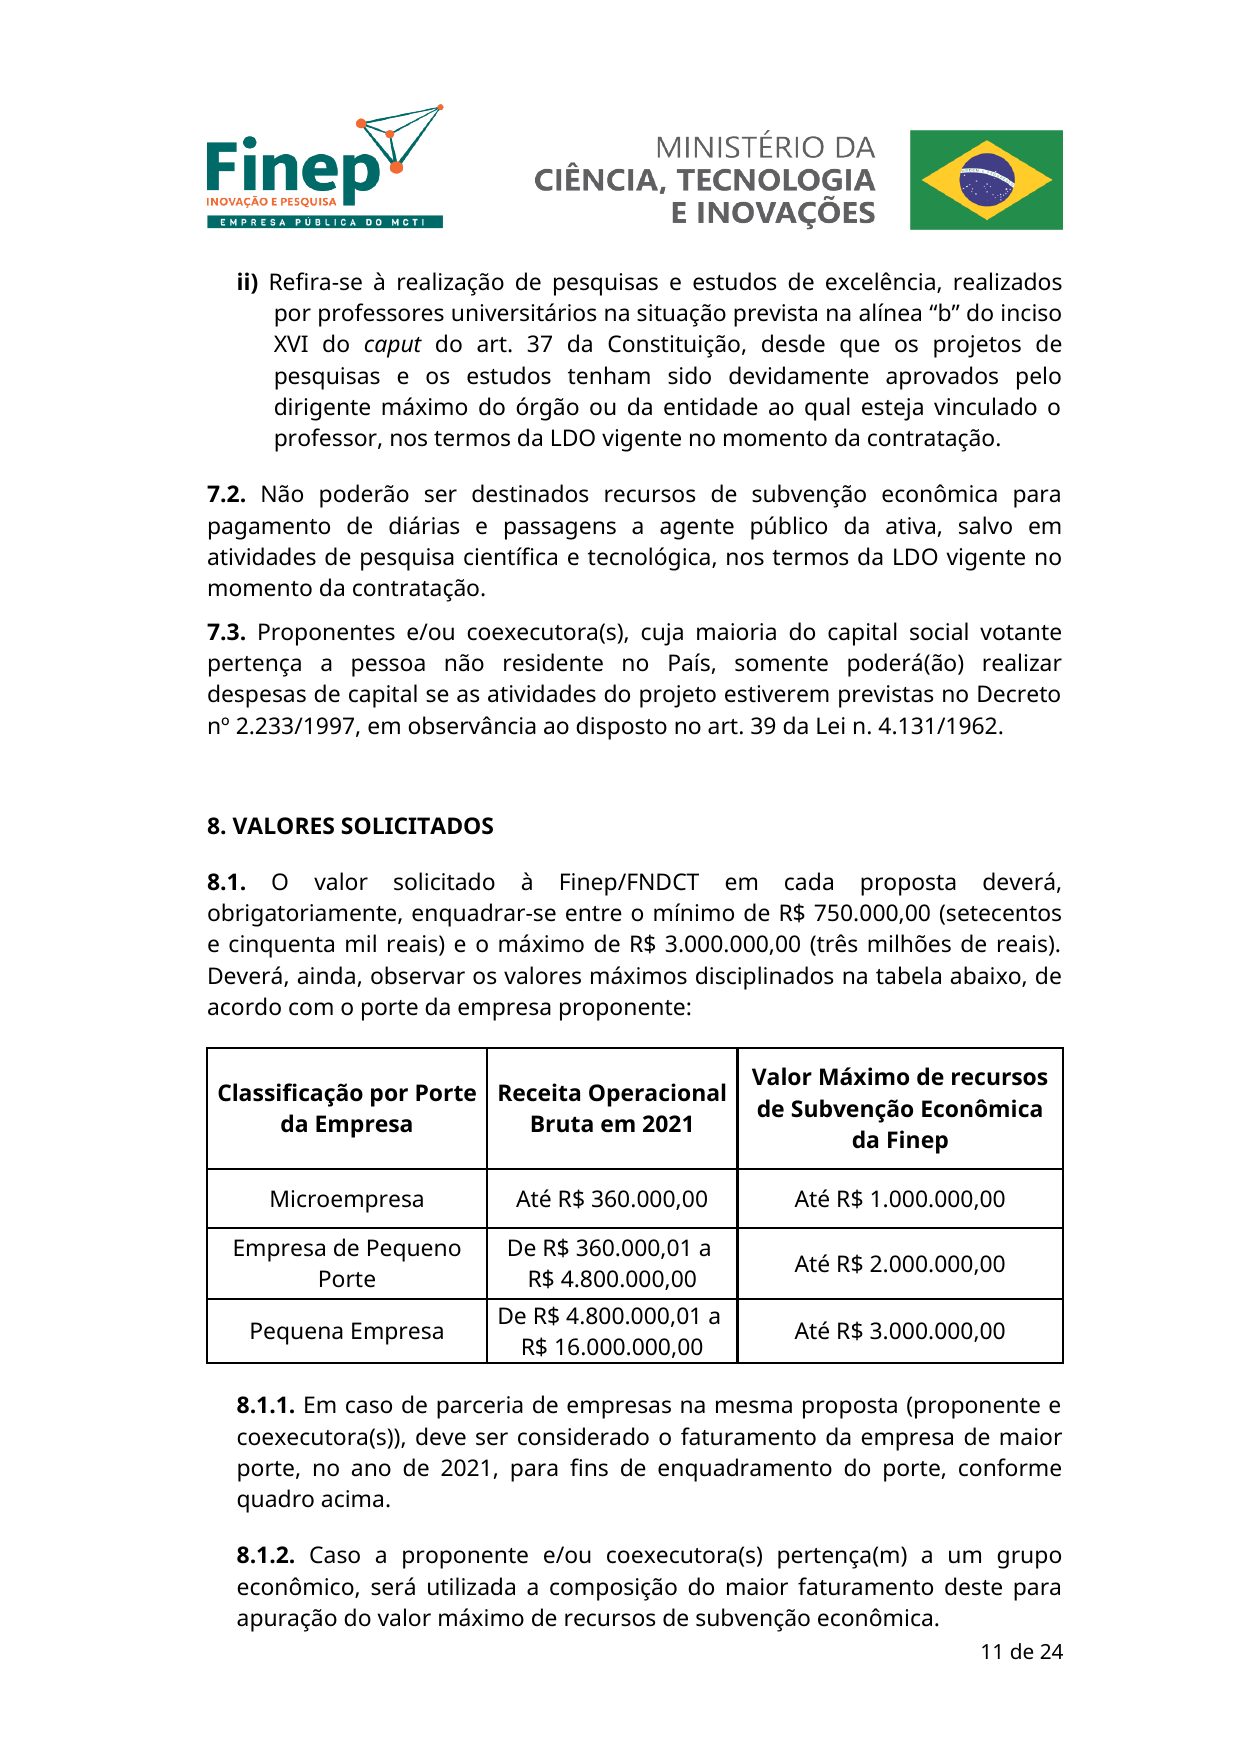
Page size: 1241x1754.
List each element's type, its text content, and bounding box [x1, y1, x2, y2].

text 7.2. Não poderão ser destinados recursos de subvenção econômica para pagamento de diárias e passagens a agente público da ativa, salvo em atividades de pesquisa científica e tecnológica, nos termos da LDO vigente no momento da contratação. [207, 478, 1063, 603]
table_cell Empresa de Pequeno Porte [208, 1229, 486, 1298]
table_cell Pequena Empresa [208, 1300, 486, 1362]
table_cell Até R$ 360.000,00 [488, 1170, 736, 1227]
table_header Classificação por Porte da Empresa [208, 1049, 486, 1167]
text 8.1. O valor solicitado à Finep/FNDCT em cada proposta deverá, obrigatoriamente, enquadrar-se entre o mínimo de R$ 750.000,00 (setecentos e cinquenta mil reais) e o máximo de R$ 3.000.000,00 (três milhões de reais). Deverá, ainda, observar os valores máximos disciplinados na tabela abaixo, de acordo com o porte da empresa proponente: [207, 866, 1063, 1022]
text ii) Refira-se à realização de pesquisas e estudos de excelência, realizados por professores universitários na situação prevista na alínea “b” do inciso XVI do caput do art. 37 da Constituição, desde que os projetos de pesquisas e os estudos tenham sido devidamente aprovados pelo dirigente máximo do órgão ou da entidade ao qual esteja vinculado o professor, nos termos da LDO vigente no momento da contratação. [236, 266, 1063, 453]
table_cell Até R$ 1.000.000,00 [739, 1170, 1062, 1227]
table_header Receita Operacional Bruta em 2021 [488, 1049, 736, 1167]
table_cell De R$ 4.800.000,01 a R$ 16.000.000,00 [488, 1300, 736, 1362]
text 8. VALORES SOLICITADOS [207, 809, 1063, 841]
table_cell Até R$ 3.000.000,00 [739, 1300, 1062, 1362]
text 8.1.2. Caso a proponente e/ou coexecutora(s) pertença(m) a um grupo econômico, será utilizada a composição do maior faturamento deste para apuração do valor máximo de recursos de subvenção econômica. [236, 1539, 1063, 1633]
table_cell Até R$ 2.000.000,00 [739, 1229, 1062, 1298]
text 8.1.1. Em caso de parceria de empresas na mesma proposta (proponente e coexecutora(s)), deve ser considerado o faturamento da empresa de maior porte, no ano de 2021, para fins de enquadramento do porte, conforme quadro acima. [236, 1389, 1063, 1514]
text 7.3. Proponentes e/ou coexecutora(s), cuja maioria do capital social votante pertença a pessoa não residente no País, somente poderá(ão) realizar despesas de capital se as atividades do projeto estiverem previstas no Decreto nº 2.233/1997, em observância ao disposto no art. 39 da Lei n. 4.131/1962. [207, 616, 1063, 741]
table_header Valor Máximo de recursos de Subvenção Econômica da Finep [739, 1049, 1062, 1167]
table_cell De R$ 360.000,01 a R$ 4.800.000,00 [488, 1229, 736, 1298]
table_cell Microempresa [208, 1170, 486, 1227]
